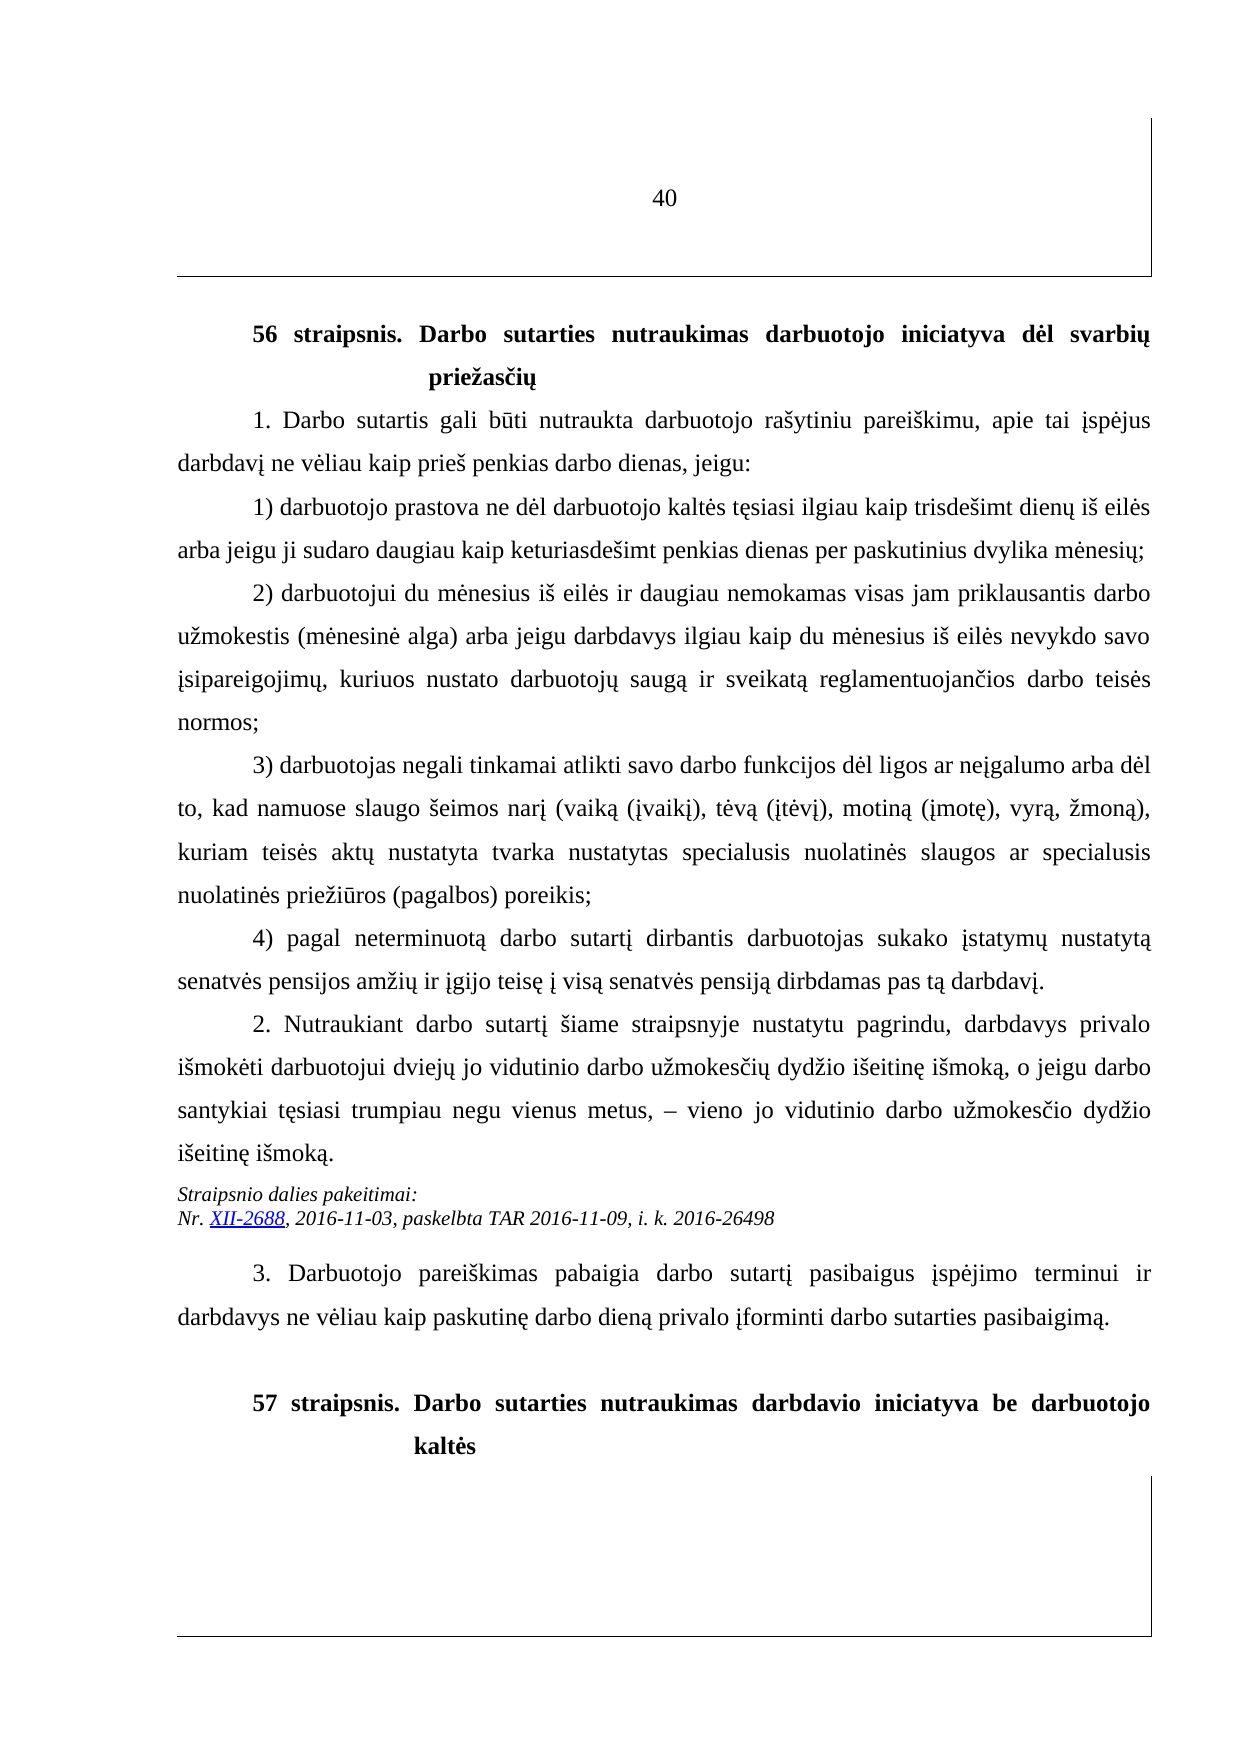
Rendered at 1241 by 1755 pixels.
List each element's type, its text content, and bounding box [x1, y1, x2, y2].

text 4) pagal neterminuotą darbo sutartį dirbantis darbuotojas sukako įstatymų nustatytą senatvės pensijos amžių ir įgijo teisę į visą senatvės pensiją dirbdamas pas tą darbdavį. [177, 923, 1152, 995]
text 2. Nutraukiant darbo sutartį šiame straipsnyje nustatytu pagrindu, darbdavys privalo išmokėti darbuotojui dviejų jo vidutinio darbo užmokesčių dydžio išeitinę išmoką, o jeigu darbo santykiai tęsiasi trumpiau negu vienus metus, – vieno jo vidutinio darbo užmokesčio dydžio išeitinę išmoką. [177, 1009, 1152, 1167]
text 3. Darbuotojo pareiškimas pabaigia darbo sutartį pasibaigus įspėjimo terminui ir darbdavys ne vėliau kaip paskutinę darbo dieną privalo įforminti darbo sutarties pasibaigimą. [177, 1258, 1152, 1330]
subtitle 57 straipsnis. Darbo sutarties nutraukimas darbdavio iniciatyva be darbuotojo kaltės [252, 1388, 1152, 1460]
text Nr. XII-2688, 2016-11-03, paskelbta TAR 2016-11-09, i. k. 2016-26498 [177, 1206, 1152, 1230]
text 3) darbuotojas negali tinkamai atlikti savo darbo funkcijos dėl ligos ar neįgalumo arba dėl to, kad namuose slaugo šeimos narį (vaiką (įvaikį), tėvą (įtėvį), motiną (įmotę), vyrą, žmoną), kuriam teisės aktų nustatyta tvarka nustatytas specialusis nuolatinės slaugos ar specialusis nuolatinės priežiūros (pagalbos) poreikis; [177, 750, 1152, 908]
text 2) darbuotojui du mėnesius iš eilės ir daugiau nemokamas visas jam priklausantis darbo užmokestis (mėnesinė alga) arba jeigu darbdavys ilgiau kaip du mėnesius iš eilės nevykdo savo įsipareigojimų, kuriuos nustato darbuotojų saugą ir sveikatą reglamentuojančios darbo teisės normos; [177, 578, 1152, 736]
subtitle 56 straipsnis. Darbo sutarties nutraukimas darbuotojo iniciatyva dėl svarbių priežasčių [252, 319, 1152, 391]
text 1. Darbo sutartis gali būti nutraukta darbuotojo rašytiniu pareiškimu, apie tai įspėjus darbdavį ne vėliau kaip prieš penkias darbo dienas, jeigu: [177, 405, 1152, 477]
text Straipsnio dalies pakeitimai: [177, 1182, 1152, 1206]
text 1) darbuotojo prastova ne dėl darbuotojo kaltės tęsiasi ilgiau kaip trisdešimt dienų iš eilės arba jeigu ji sudaro daugiau kaip keturiasdešimt penkias dienas per paskutinius dvylika mėnesių; [177, 492, 1152, 563]
